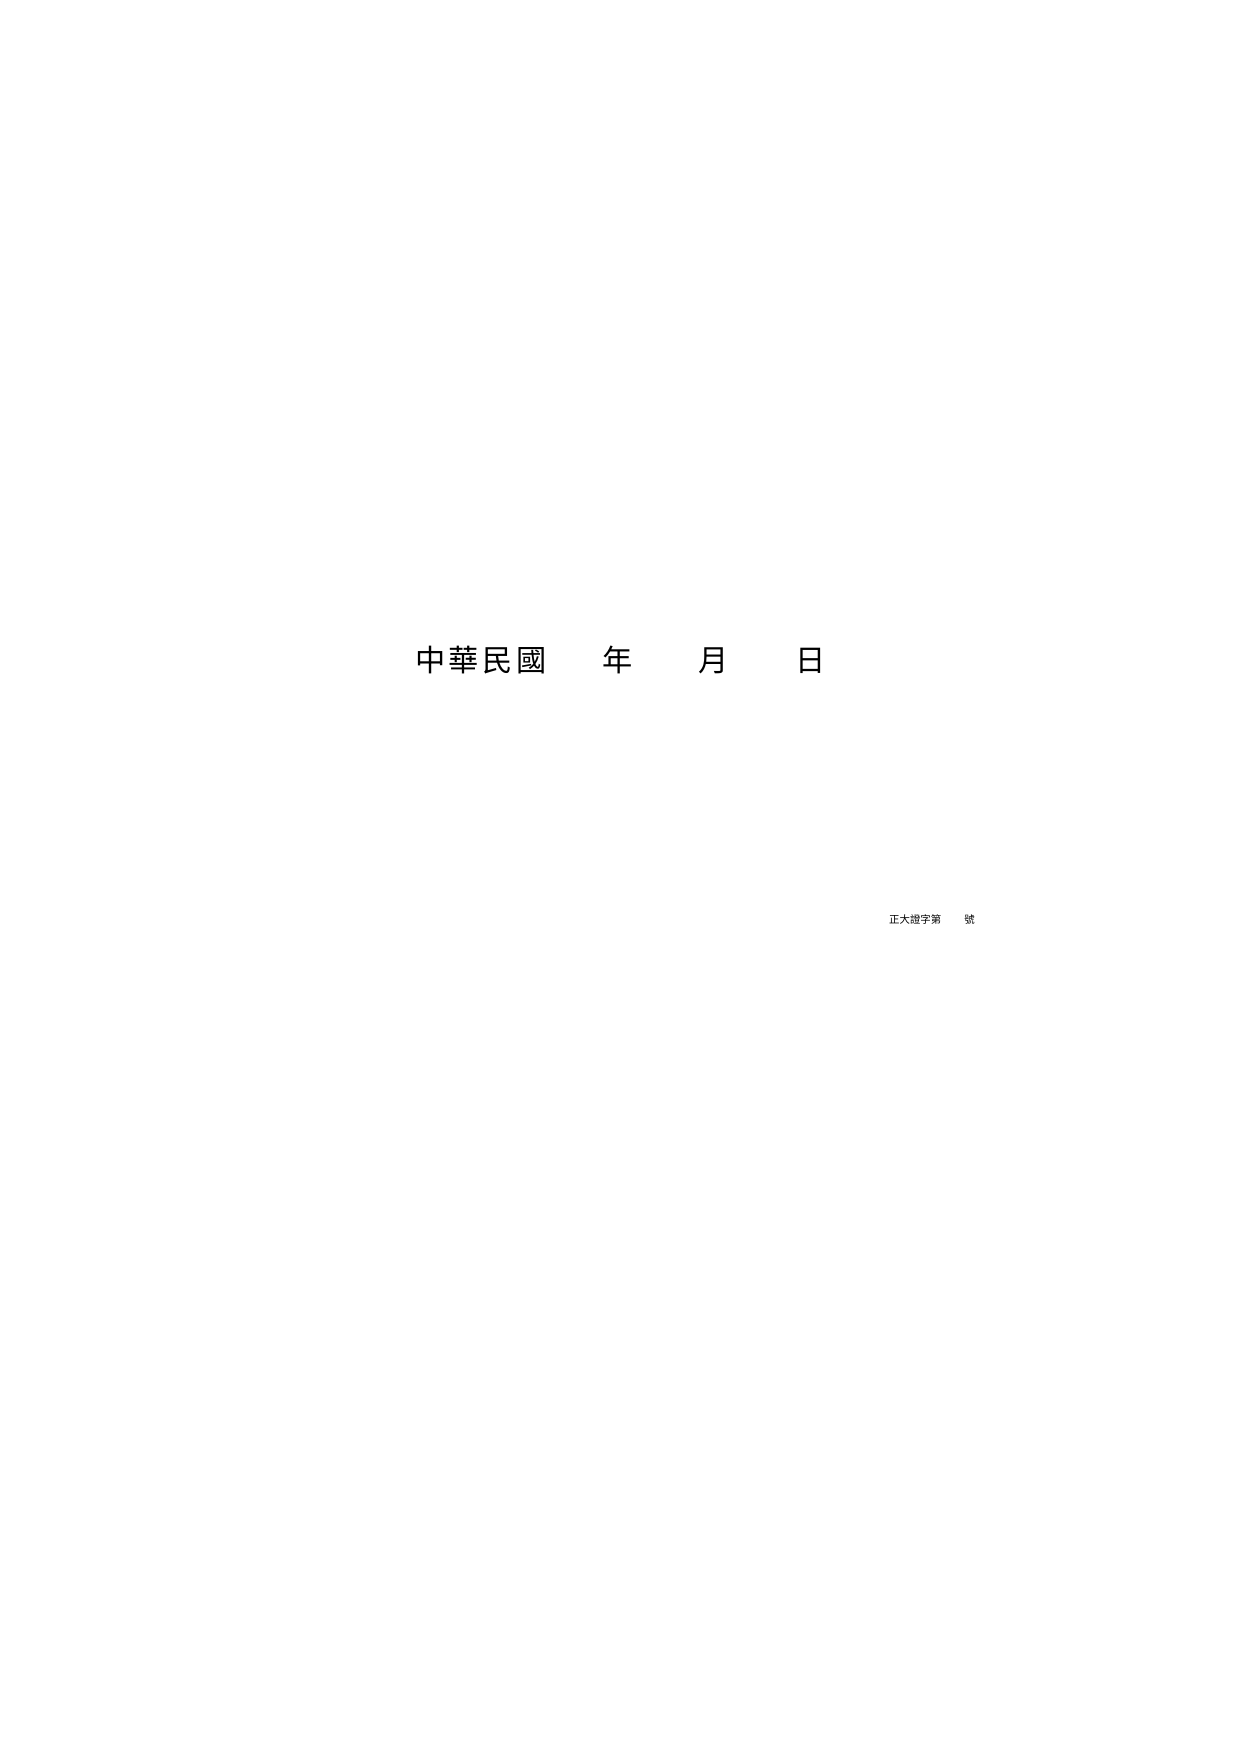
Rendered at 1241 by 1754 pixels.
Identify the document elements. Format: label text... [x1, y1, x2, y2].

text 中華民國 年 月 日 [266, 614, 974, 689]
text 正大證字第 號 [266, 894, 974, 931]
